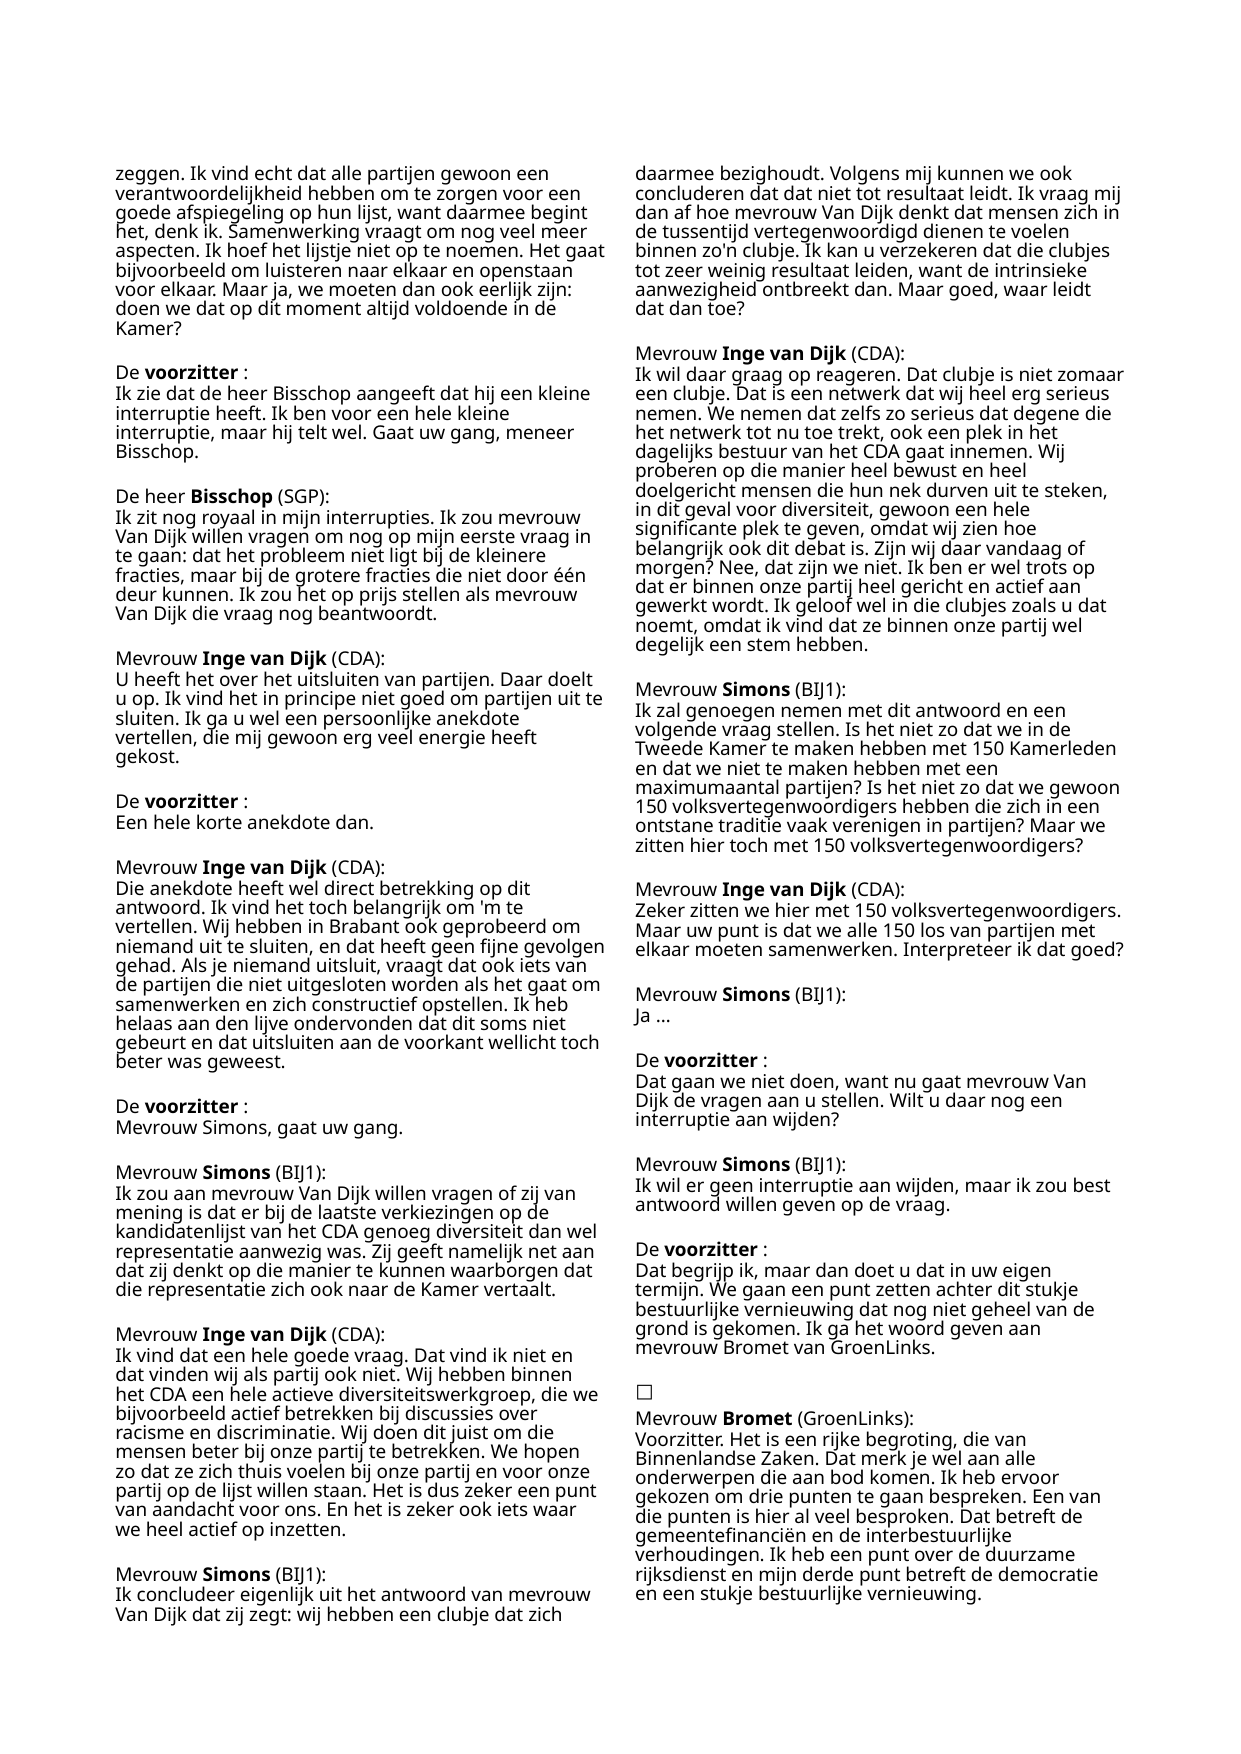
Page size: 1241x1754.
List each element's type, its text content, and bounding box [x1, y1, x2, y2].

text De heer Bisschop (SGP): [115, 483, 605, 509]
text Mevrouw Inge van Dijk (CDA): [635, 340, 1125, 366]
text De voorzitter : [115, 1093, 605, 1119]
text Die anekdote heeft wel direct betrekking op dit antwoord. Ik vind het toch belangrijk om 'm te vertellen. Wij hebben in Brabant ook geprobeerd om niemand uit te sluiten, en dat heeft geen fijne gevolgen gehad. Als je niemand uitsluit, vraagt dat ook iets van de partijen die niet uitgesloten worden als het gaat om samenwerken en zich constructief opstellen. Ik heb helaas aan den lijve ondervonden dat dit soms niet gebeurt en dat uitsluiten aan de voorkant wellicht toch beter was geweest. [115, 880, 605, 1073]
text Voorzitter. Het is een rijke begroting, die van Binnenlandse Zaken. Dat merk je wel aan alle onderwerpen die aan bod komen. Ik heb ervoor gekozen om drie punten te gaan bespreken. Een van die punten is hier al veel besproken. Dat betreft de gemeentefinanciën en de interbestuurlijke verhoudingen. Ik heb een punt over de duurzame rijksdienst en mijn derde punt betreft de democratie en een stukje bestuurlijke vernieuwing. [635, 1431, 1125, 1604]
text Ik concludeer eigenlijk uit het antwoord van mevrouw Van Dijk dat zij zegt: wij hebben een clubje dat zich [115, 1586, 605, 1625]
text ⬜ [635, 1379, 1125, 1405]
text daarmee bezighoudt. Volgens mij kunnen we ook concluderen dat dat niet tot resultaat leidt. Ik vraag mij dan af hoe mevrouw Van Dijk denkt dat mensen zich in de tussentijd vertegenwoordigd dienen te voelen binnen zo'n clubje. Ik kan u verzekeren dat die clubjes tot zeer weinig resultaat leiden, want de intrinsieke aanwezigheid ontbreekt dan. Maar goed, waar leidt dat dan toe? [635, 165, 1125, 319]
text Ik zie dat de heer Bisschop aangeeft dat hij een kleine interruptie heeft. Ik ben voor een hele kleine interruptie, maar hij telt wel. Gaat uw gang, meneer Bisschop. [115, 385, 605, 462]
text Mevrouw Simons (BIJ1): [115, 1561, 605, 1586]
text Mevrouw Inge van Dijk (CDA): [115, 645, 605, 671]
text zeggen. Ik vind echt dat alle partijen gewoon een verantwoordelijkheid hebben om te zorgen voor een goede afspiegeling op hun lijst, want daarmee begint het, denk ik. Samenwerking vraagt om nog veel meer aspecten. Ik hoef het lijstje niet op te noemen. Het gaat bijvoorbeeld om luisteren naar elkaar en openstaan voor elkaar. Maar ja, we moeten dan ook eerlijk zijn: doen we dat op dit moment altijd voldoende in de Kamer? [115, 165, 605, 339]
text De voorzitter : [635, 1047, 1125, 1073]
text Mevrouw Inge van Dijk (CDA): [115, 1321, 605, 1347]
text Mevrouw Bromet (GroenLinks): [635, 1405, 1125, 1431]
text Ik zit nog royaal in mijn interrupties. Ik zou mevrouw Van Dijk willen vragen om nog op mijn eerste vraag in te gaan: dat het probleem niet ligt bij de kleinere fracties, maar bij de grotere fracties die niet door één deur kunnen. Ik zou het op prijs stellen als mevrouw Van Dijk die vraag nog beantwoordt. [115, 509, 605, 624]
text Mevrouw Simons (BIJ1): [635, 981, 1125, 1007]
text Ik zou aan mevrouw Van Dijk willen vragen of zij van mening is dat er bij de laatste verkiezingen op de kandidatenlijst van het CDA genoeg diversiteit dan wel representatie aanwezig was. Zij geeft namelijk net aan dat zij denkt op die manier te kunnen waarborgen dat die representatie zich ook naar de Kamer vertaalt. [115, 1185, 605, 1301]
text Mevrouw Simons (BIJ1): [635, 676, 1125, 702]
text De voorzitter : [635, 1236, 1125, 1262]
text De voorzitter : [115, 359, 605, 385]
text Zeker zitten we hier met 150 volksvertegenwoordigers. Maar uw punt is dat we alle 150 los van partijen met elkaar moeten samenwerken. Interpreteer ik dat goed? [635, 902, 1125, 960]
text Mevrouw Simons (BIJ1): [635, 1151, 1125, 1177]
text Mevrouw Inge van Dijk (CDA): [635, 877, 1125, 902]
text Mevrouw Simons, gaat uw gang. [115, 1119, 605, 1138]
text Dat gaan we niet doen, want nu gaat mevrouw Van Dijk de vragen aan u stellen. Wilt u daar nog een interruptie aan wijden? [635, 1073, 1125, 1130]
text Mevrouw Inge van Dijk (CDA): [115, 854, 605, 880]
text Ik wil er geen interruptie aan wijden, maar ik zou best antwoord willen geven op de vraag. [635, 1177, 1125, 1216]
text U heeft het over het uitsluiten van partijen. Daar doelt u op. Ik vind het in principe niet goed om partijen uit te sluiten. Ik ga u wel een persoonlijke anekdote vertellen, die mij gewoon erg veel energie heeft gekost. [115, 671, 605, 767]
text Ja … [635, 1007, 1125, 1026]
text De voorzitter : [115, 788, 605, 814]
text Een hele korte anekdote dan. [115, 814, 605, 833]
text Ik zal genoegen nemen met dit antwoord en een volgende vraag stellen. Is het niet zo dat we in de Tweede Kamer te maken hebben met 150 Kamerleden en dat we niet te maken hebben met een maximumaantal partijen? Is het niet zo dat we gewoon 150 volksvertegenwoordigers hebben die zich in een ontstane traditie vaak verenigen in partijen? Maar we zitten hier toch met 150 volksvertegenwoordigers? [635, 702, 1125, 856]
text Ik vind dat een hele goede vraag. Dat vind ik niet en dat vinden wij als partij ook niet. Wij hebben binnen het CDA een hele actieve diversiteitswerkgroep, die we bijvoorbeeld actief betrekken bij discussies over racisme en discriminatie. Wij doen dit juist om die mensen beter bij onze partij te betrekken. We hopen zo dat ze zich thuis voelen bij onze partij en voor onze partij op de lijst willen staan. Het is dus zeker een punt van aandacht voor ons. En het is zeker ook iets waar we heel actief op inzetten. [115, 1347, 605, 1540]
text Dat begrijp ik, maar dan doet u dat in uw eigen termijn. We gaan een punt zetten achter dit stukje bestuurlijke vernieuwing dat nog niet geheel van de grond is gekomen. Ik ga het woord geven aan mevrouw Bromet van GroenLinks. [635, 1262, 1125, 1358]
text Mevrouw Simons (BIJ1): [115, 1159, 605, 1185]
text Ik wil daar graag op reageren. Dat clubje is niet zomaar een clubje. Dat is een netwerk dat wij heel erg serieus nemen. We nemen dat zelfs zo serieus dat degene die het netwerk tot nu toe trekt, ook een plek in het dagelijks bestuur van het CDA gaat innemen. Wij proberen op die manier heel bewust en heel doelgericht mensen die hun nek durven uit te steken, in dit geval voor diversiteit, gewoon een hele significante plek te geven, omdat wij zien hoe belangrijk ook dit debat is. Zijn wij daar vandaag of morgen? Nee, dat zijn we niet. Ik ben er wel trots op dat er binnen onze partij heel gericht en actief aan gewerkt wordt. Ik geloof wel in die clubjes zoals u dat noemt, omdat ik vind dat ze binnen onze partij wel degelijk een stem hebben. [635, 366, 1125, 655]
